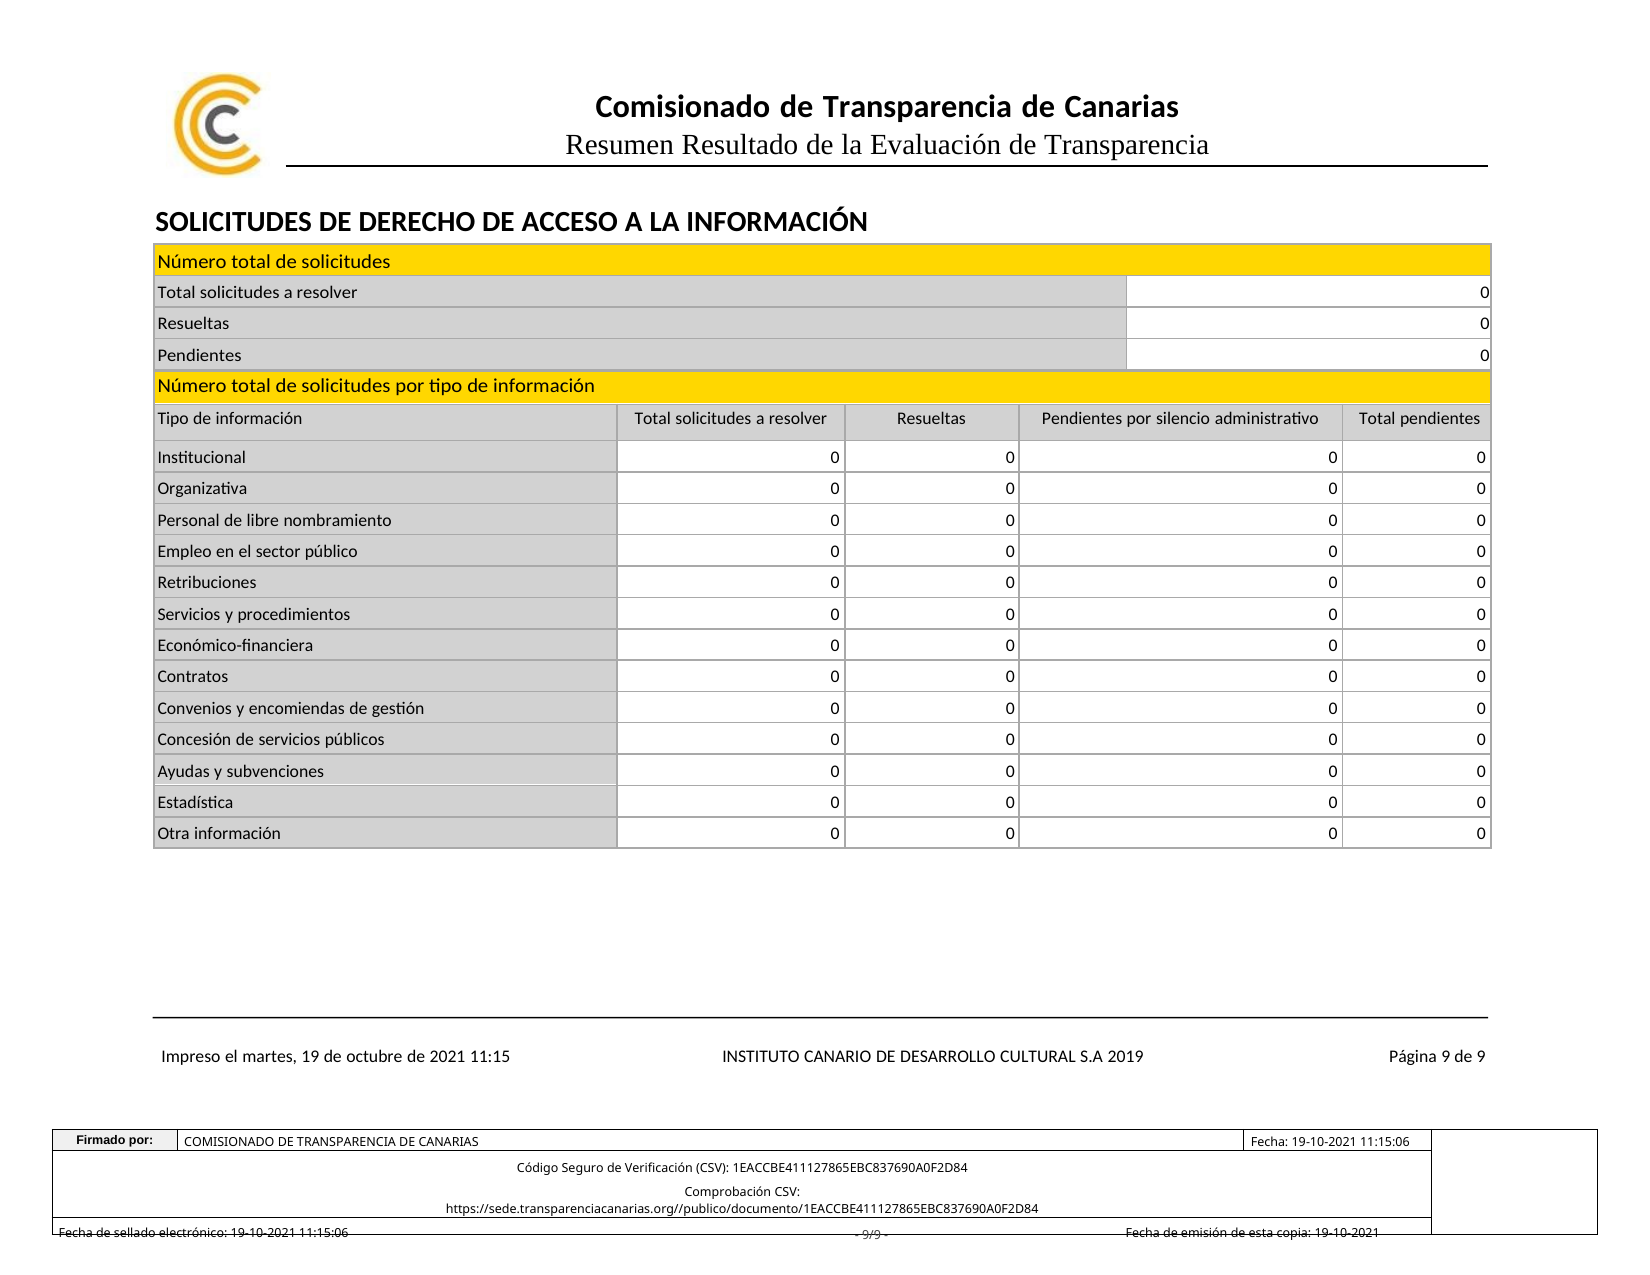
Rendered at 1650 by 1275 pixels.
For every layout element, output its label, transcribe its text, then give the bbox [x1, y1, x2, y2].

table_cell 0 [618, 630, 844, 659]
table_cell 0 [846, 723, 1018, 753]
table_cell Organizativa [155, 473, 616, 502]
table_cell 0 [1343, 692, 1490, 722]
table_cell 0 [1343, 818, 1490, 847]
table_cell 0 [846, 630, 1018, 659]
table_cell 0 [1020, 567, 1342, 596]
table_cell 0 [1020, 692, 1342, 722]
table_cell Institucional [155, 441, 616, 471]
table_cell 0 [1020, 535, 1342, 565]
table_cell Total solicitudes a resolver [155, 276, 1126, 306]
table_cell 0 [1020, 473, 1342, 502]
table_cell 0 [1127, 339, 1490, 369]
table_cell 0 [1343, 630, 1490, 659]
table_cell 0 [846, 661, 1018, 691]
table_cell 0 [618, 567, 844, 596]
table_cell Total solicitudes a resolver [618, 405, 844, 440]
table_cell Resueltas [155, 308, 1126, 337]
table_cell 0 [846, 598, 1018, 628]
table_cell 0 [618, 441, 844, 471]
table_cell Número total de solicitudes por tipo de información [155, 372, 1490, 403]
table_cell 0 [1020, 598, 1342, 628]
table_cell Ayudas y subvenciones [155, 755, 616, 784]
table_cell Empleo en el sector público [155, 535, 616, 565]
table_cell Concesión de servicios públicos [155, 723, 616, 753]
table_cell 0 [846, 818, 1018, 847]
table_cell Contratos [155, 661, 616, 691]
table_cell 0 [1343, 755, 1490, 784]
table_cell 0 [846, 504, 1018, 534]
table_cell Otra información [155, 818, 616, 847]
table_cell 0 [846, 567, 1018, 596]
table_cell Económico-financiera [155, 630, 616, 659]
table_cell 0 [1343, 661, 1490, 691]
table_cell Tipo de información [155, 405, 616, 440]
table_cell 0 [1020, 755, 1342, 784]
table_cell 0 [846, 473, 1018, 502]
table_cell 0 [1343, 504, 1490, 534]
table_cell 0 [1020, 786, 1342, 816]
table_cell 0 [1343, 567, 1490, 596]
table_cell 0 [618, 723, 844, 753]
table_cell 0 [846, 786, 1018, 816]
table_cell 0 [618, 818, 844, 847]
table_cell 0 [618, 692, 844, 722]
table_cell 0 [1343, 535, 1490, 565]
table_cell Pendientes por silencio administrativo [1020, 405, 1342, 440]
table_cell 0 [846, 535, 1018, 565]
table_cell Total pendientes [1343, 405, 1490, 440]
table_cell 0 [1343, 473, 1490, 502]
table_cell 0 [1343, 723, 1490, 753]
table_cell 0 [1343, 441, 1490, 471]
table_cell 0 [1020, 661, 1342, 691]
table_cell 0 [846, 441, 1018, 471]
text SOLICITUDES DE DERECHO DE ACCESO A LA INFORMACIÓN [155, 203, 1610, 239]
table_cell 0 [618, 504, 844, 534]
table_cell 0 [1343, 598, 1490, 628]
table_cell Estadística [155, 786, 616, 816]
table_cell 0 [1020, 723, 1342, 753]
table_cell Pendientes [155, 339, 1126, 369]
table_cell 0 [618, 661, 844, 691]
table_cell 0 [618, 755, 844, 784]
table_cell 0 [846, 755, 1018, 784]
table_cell 0 [1020, 441, 1342, 471]
table_cell Convenios y encomiendas de gestión [155, 692, 616, 722]
table_cell 0 [846, 692, 1018, 722]
table_cell 0 [618, 473, 844, 502]
table_cell Resueltas [846, 405, 1018, 440]
table_cell 0 [1127, 276, 1490, 306]
table_header Número total de solicitudes [155, 245, 1490, 275]
table_cell 0 [618, 535, 844, 565]
table_cell 0 [1127, 308, 1490, 337]
table_cell 0 [618, 786, 844, 816]
table_cell 0 [1020, 630, 1342, 659]
table_cell Servicios y procedimientos [155, 598, 616, 628]
table_cell 0 [1020, 818, 1342, 847]
table_cell Personal de libre nombramiento [155, 504, 616, 534]
table_cell 0 [1343, 786, 1490, 816]
table_cell 0 [618, 598, 844, 628]
table_cell 0 [1020, 504, 1342, 534]
table_cell Retribuciones [155, 567, 616, 596]
